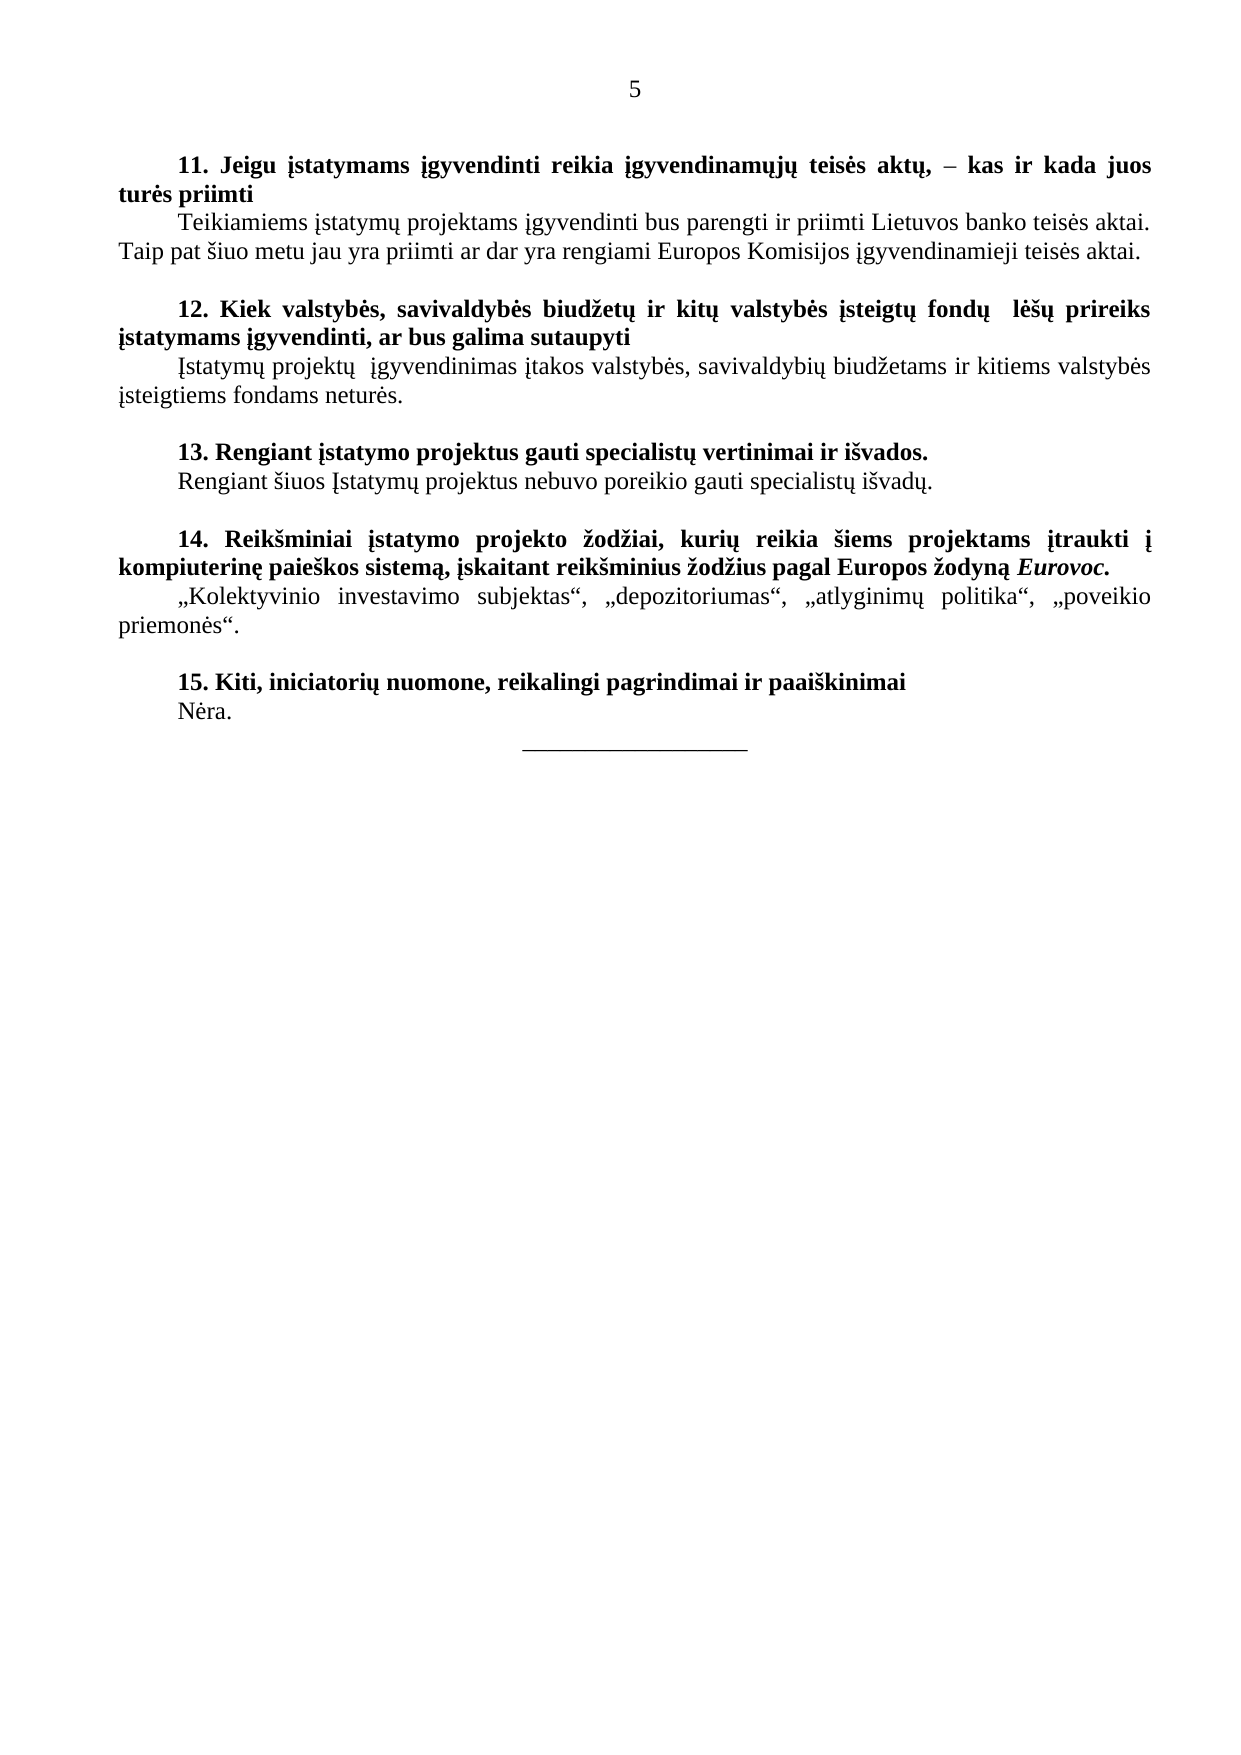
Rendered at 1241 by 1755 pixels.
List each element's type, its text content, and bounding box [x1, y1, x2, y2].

text Rengiant šiuos Įstatymų projektus nebuvo poreikio gauti specialistų išvadų. [118, 466, 1152, 495]
text 13. Rengiant įstatymo projektus gauti specialistų vertinimai ir išvados. [118, 437, 1152, 466]
text 15. Kiti, iniciatorių nuomone, reikalingi pagrindimai ir paaiškinimai [118, 667, 1152, 696]
text Nėra. [118, 696, 1152, 725]
text Teikiamiems įstatymų projektams įgyvendinti bus parengti ir priimti Lietuvos banko teisės aktai. Taip pat šiuo metu jau yra priimti ar dar yra rengiami Europos Komisijos įgyvendinamieji teisės aktai. [118, 207, 1152, 265]
text 14. Reikšminiai įstatymo projekto žodžiai, kurių reikia šiems projektams įtraukti į kompiuterinę paieškos sistemą, įskaitant reikšminius žodžius pagal Europos žodyną Eurovoc. [118, 524, 1152, 581]
text __________________ [118, 725, 1152, 754]
text „Kolektyvinio investavimo subjektas“, „depozitoriumas“, „atlyginimų politika“, „poveikio priemonės“. [118, 581, 1152, 639]
text Įstatymų projektų įgyvendinimas įtakos valstybės, savivaldybių biudžetams ir kitiems valstybės įsteigtiems fondams neturės. [118, 351, 1152, 409]
text 11. Jeigu įstatymams įgyvendinti reikia įgyvendinamųjų teisės aktų, – kas ir kada juos turės priimti [118, 150, 1152, 207]
text 12. Kiek valstybės, savivaldybės biudžetų ir kitų valstybės įsteigtų fondų lėšų prireiks įstatymams įgyvendinti, ar bus galima sutaupyti [118, 294, 1152, 351]
